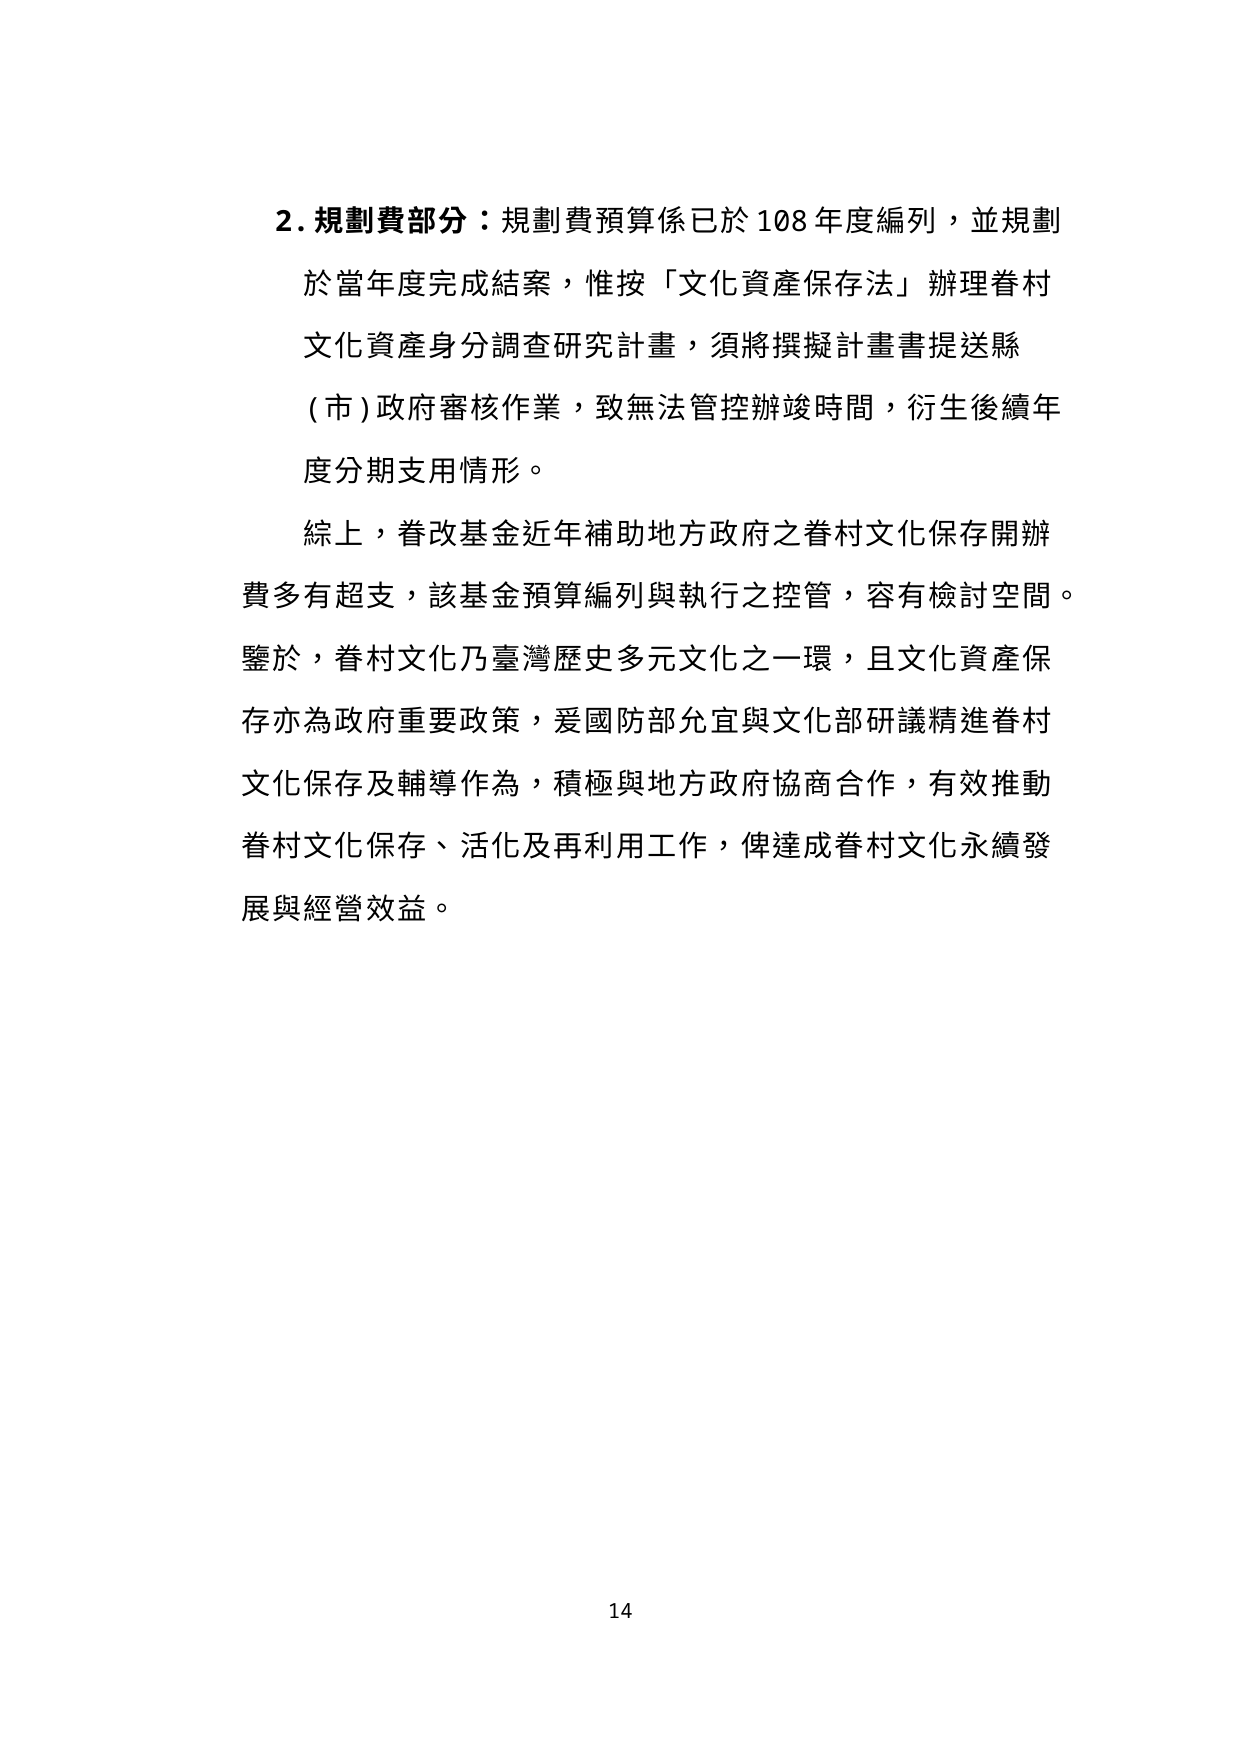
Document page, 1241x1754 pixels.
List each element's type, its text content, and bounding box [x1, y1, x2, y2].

text 綜上，眷改基金近年補助地方政府之眷村文化保存開辦費多有超支，該基金預算編列與執行之控管，容有檢討空間。鑒於，眷村文化乃臺灣歷史多元文化之一環，且文化資產保存亦為政府重要政策，爰國防部允宜與文化部研議精進眷村文化保存及輔導作為，積極與地方政府協商合作，有效推動眷村文化保存、活化及再利用工作，俾達成眷村文化永續發展與經營效益。 [236, 490, 1063, 927]
text 2.規劃費部分：規劃費預算係已於108年度編列，並規劃於當年度完成結案，惟按「文化資產保存法」辦理眷村文化資產身分調查研究計畫，須將撰擬計畫書提送縣(市)政府審核作業，致無法管控辦竣時間，衍生後續年度分期支用情形。 [268, 177, 1063, 490]
